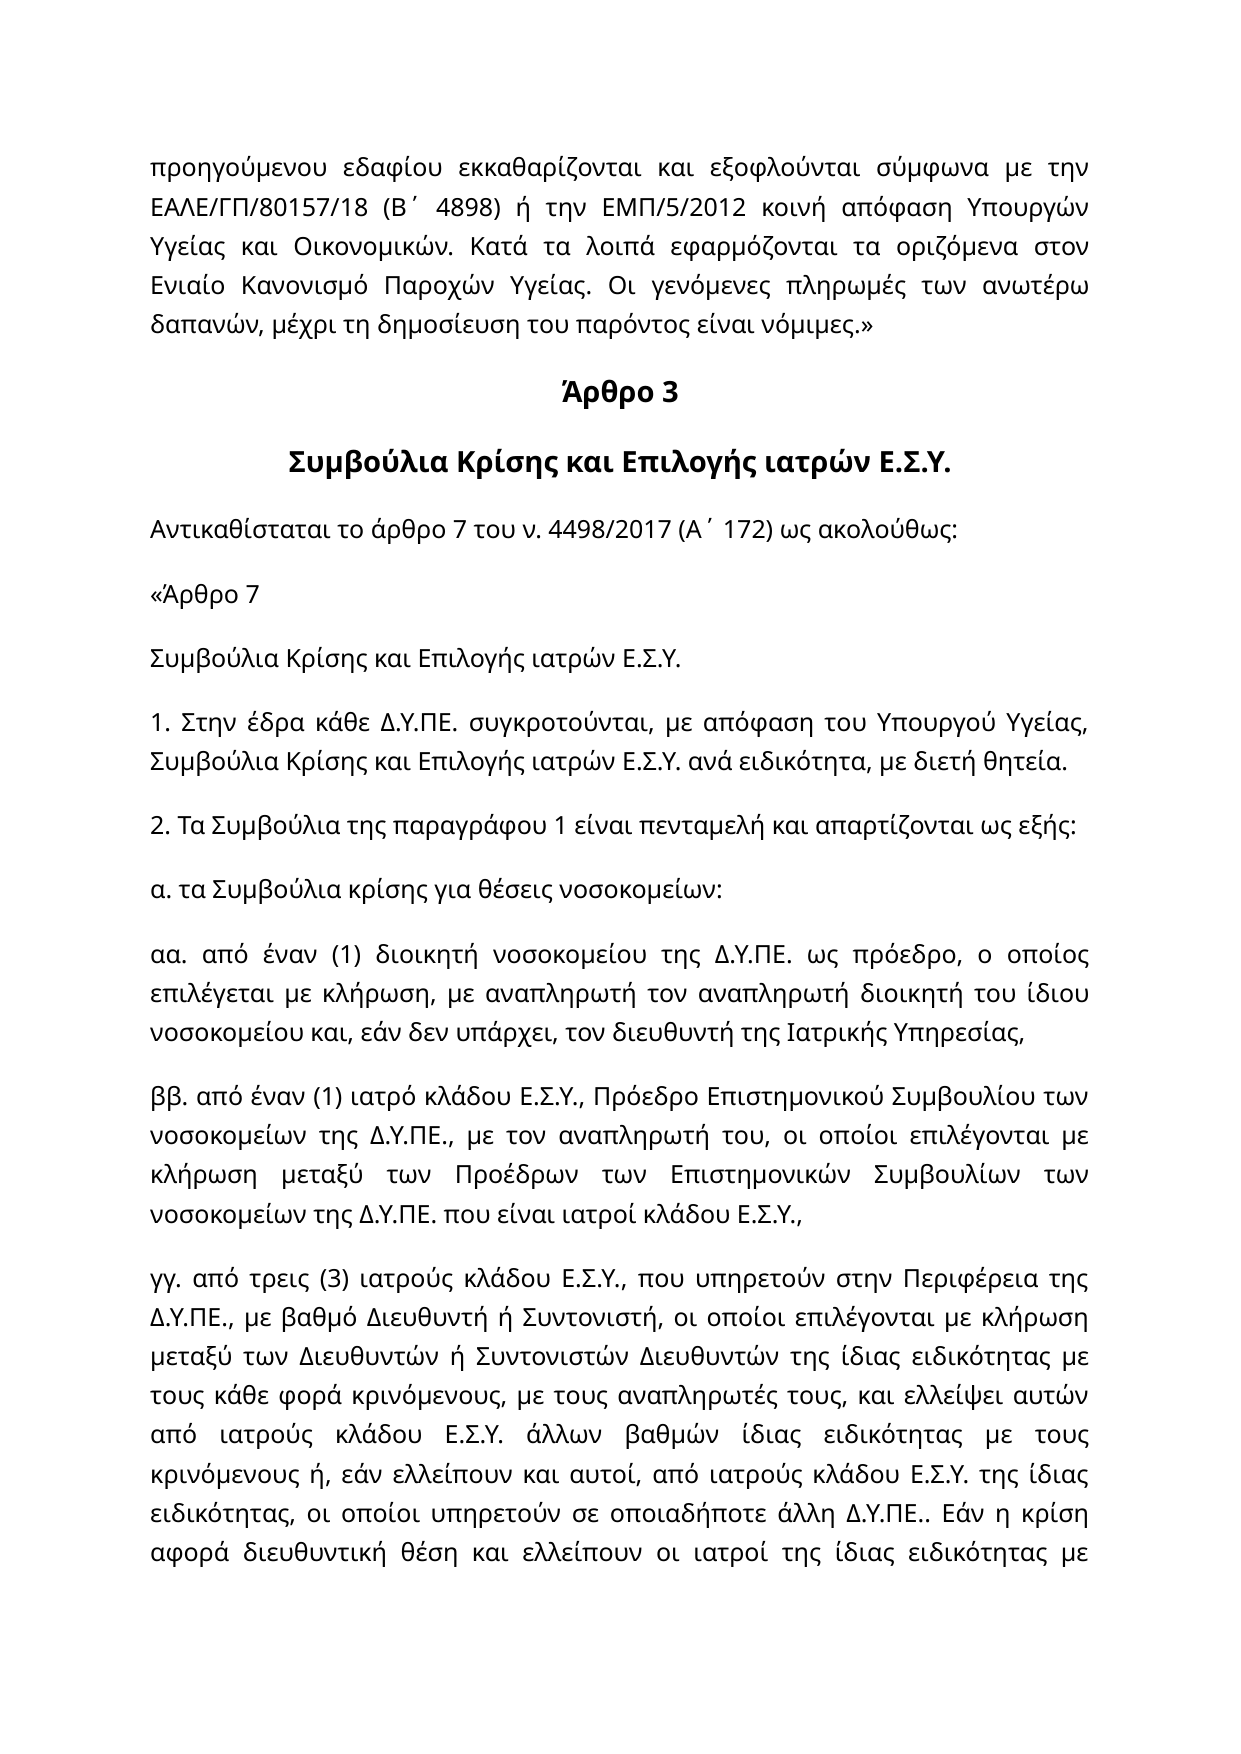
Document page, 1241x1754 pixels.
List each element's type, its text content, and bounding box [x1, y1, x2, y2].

text Αντικαθίσταται το άρθρο 7 του ν. 4498/2017 (Α΄ 172) ως ακολούθως: [150, 512, 1090, 546]
text α. τα Συμβούλια κρίσης για θέσεις νοσοκομείων: [150, 872, 1090, 906]
text 2. Τα Συμβούλια της παραγράφου 1 είναι πενταμελή και απαρτίζονται ως εξής: [150, 808, 1090, 842]
text προηγούμενου εδαφίου εκκαθαρίζονται και εξοφλούνται σύμφωνα με την ΕΑΛΕ/ΓΠ/80157/18 (Β΄ 4898) ή την ΕΜΠ/5/2012 κοινή απόφαση Υπουργών Υγείας και Οικονομικών. Κατά τα λοιπά εφαρμόζονται τα οριζόμενα στον Ενιαίο Κανονισμό Παροχών Υγείας. Οι γενόμενες πληρωμές των ανωτέρω δαπανών, μέχρι τη δημοσίευση του παρόντος είναι νόμιμες.» [150, 150, 1090, 341]
text «Άρθρο 7 [150, 576, 1090, 610]
text γγ. από τρεις (3) ιατρούς κλάδου Ε.Σ.Υ., που υπηρετούν στην Περιφέρεια της Δ.Υ.ΠΕ., με βαθμό Διευθυντή ή Συντονιστή, οι οποίοι επιλέγονται με κλήρωση μεταξύ των Διευθυντών ή Συντονιστών Διευθυντών της ίδιας ειδικότητας με τους κάθε φορά κρινόμενους, με τους αναπληρωτές τους, και ελλείψει αυτών από ιατρούς κλάδου Ε.Σ.Υ. άλλων βαθμών ίδιας ειδικότητας με τους κρινόμενους ή, εάν ελλείπουν και αυτοί, από ιατρούς κλάδου Ε.Σ.Υ. της ίδιας ειδικότητας, οι οποίοι υπηρετούν σε οποιαδήποτε άλλη Δ.Υ.ΠΕ.. Εάν η κρίση αφορά διευθυντική θέση και ελλείπουν οι ιατροί της ίδιας ειδικότητας με [150, 1260, 1090, 1569]
subtitle Συμβούλια Κρίσης και Επιλογής ιατρών Ε.Σ.Υ. [150, 441, 1090, 481]
text Συμβούλια Κρίσης και Επιλογής ιατρών Ε.Σ.Υ. [150, 640, 1090, 674]
text ββ. από έναν (1) ιατρό κλάδου Ε.Σ.Υ., Πρόεδρο Επιστημονικού Συμβουλίου των νοσοκομείων της Δ.Υ.ΠΕ., με τον αναπληρωτή του, οι οποίοι επιλέγονται με κλήρωση μεταξύ των Προέδρων των Επιστημονικών Συμβουλίων των νοσοκομείων της Δ.Υ.ΠΕ. που είναι ιατροί κλάδου Ε.Σ.Υ., [150, 1079, 1090, 1230]
subtitle Άρθρο 3 [150, 371, 1090, 411]
text αα. από έναν (1) διοικητή νοσοκομείου της Δ.Υ.ΠΕ. ως πρόεδρο, ο οποίος επιλέγεται με κλήρωση, με αναπληρωτή τον αναπληρωτή διοικητή του ίδιου νοσοκομείου και, εάν δεν υπάρχει, τον διευθυντή της Ιατρικής Υπηρεσίας, [150, 936, 1090, 1049]
text 1. Στην έδρα κάθε Δ.Υ.ΠΕ. συγκροτούνται, με απόφαση του Υπουργού Υγείας, Συμβούλια Κρίσης και Επιλογής ιατρών Ε.Σ.Υ. ανά ειδικότητα, με διετή θητεία. [150, 704, 1090, 778]
